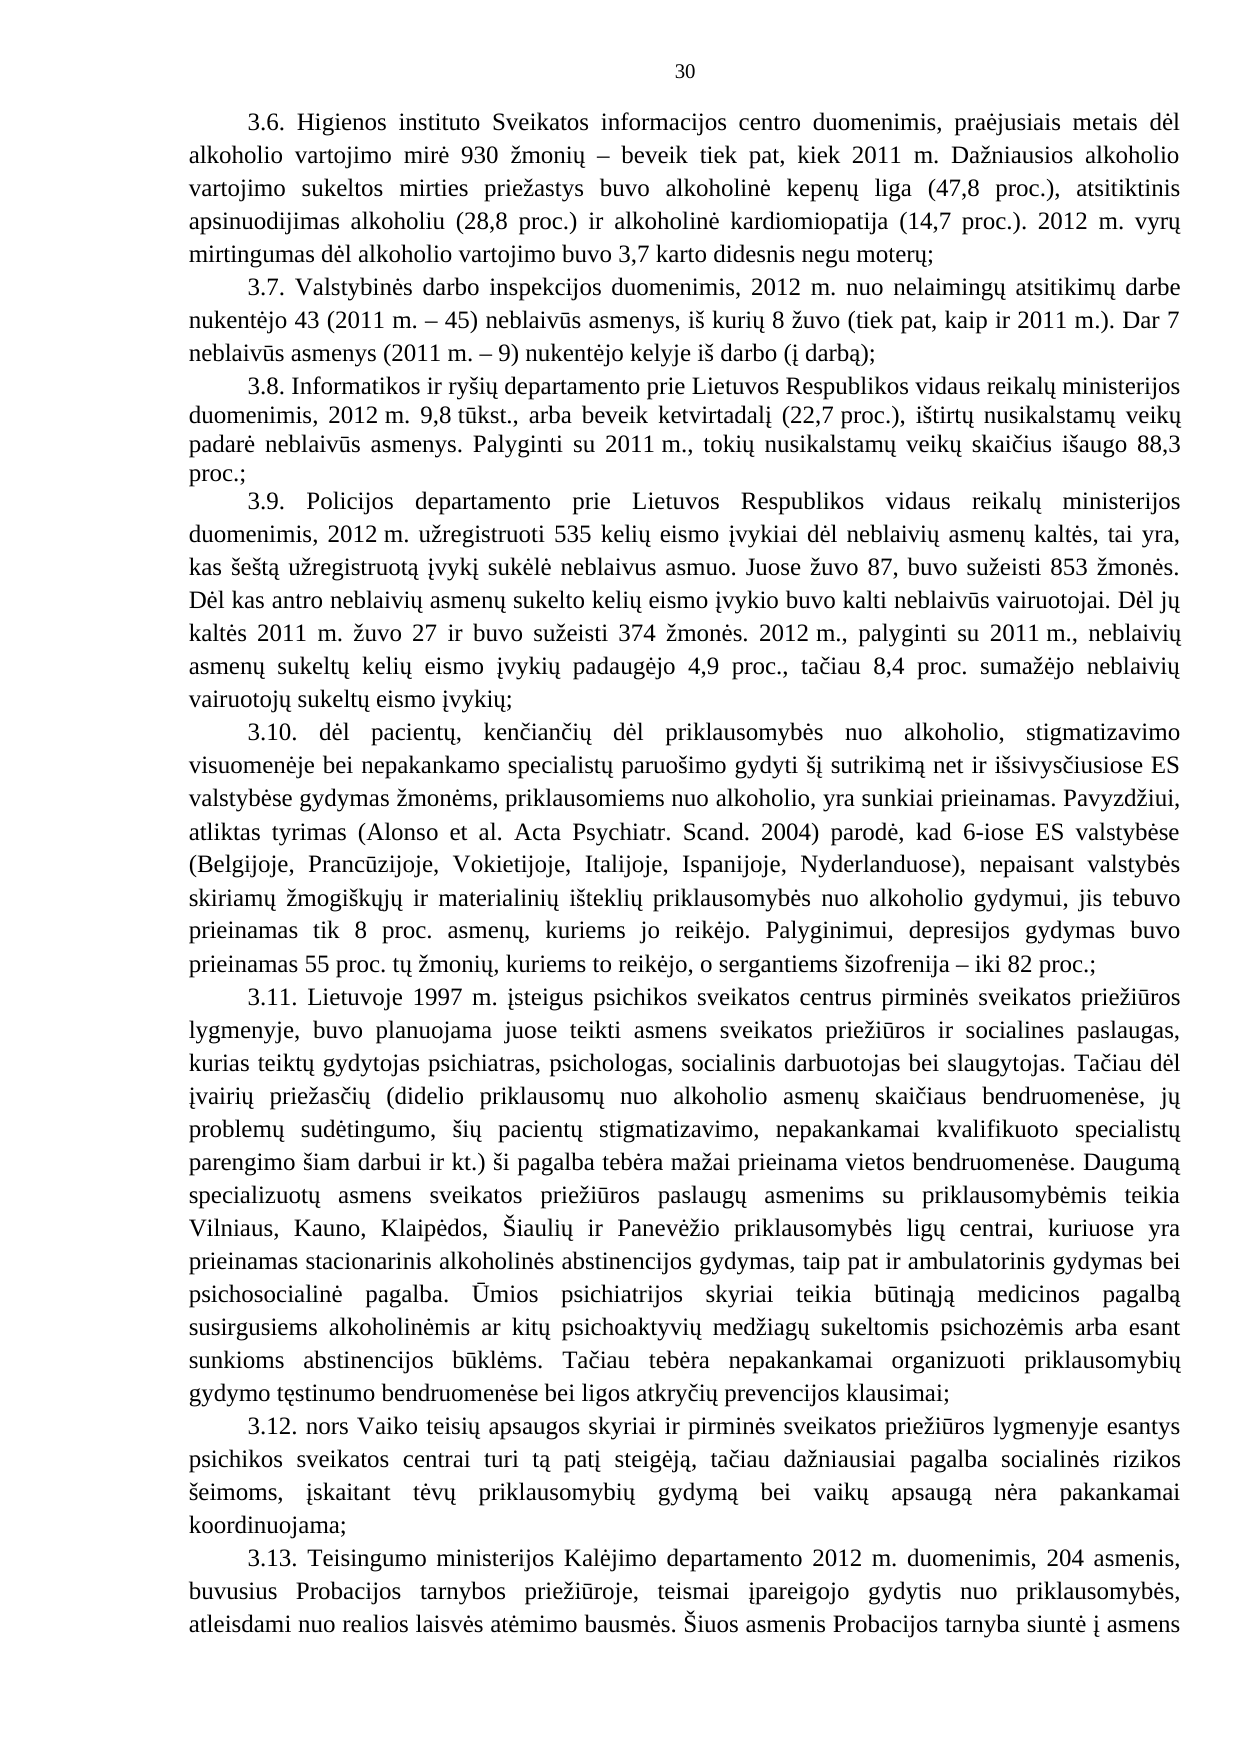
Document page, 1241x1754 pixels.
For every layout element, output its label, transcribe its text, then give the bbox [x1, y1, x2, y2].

text 3.8. Informatikos ir ryšių departamento prie Lietuvos Respublikos vidaus reikalų ministerijos duomenimis, 2012 m. 9,8 tūkst., arba beveik ketvirtadalį (22,7 proc.), ištirtų nusikalstamų veikų padarė neblaivūs asmenys. Palyginti su 2011 m., tokių nusikalstamų veikų skaičius išaugo 88,3 proc.; [188, 371, 1181, 486]
text 3.10. dėl pacientų, kenčiančių dėl priklausomybės nuo alkoholio, stigmatizavimo visuomenėje bei nepakankamo specialistų paruošimo gydyti šį sutrikimą net ir išsivysčiusiose ES valstybėse gydymas žmonėms, priklausomiems nuo alkoholio, yra sunkiai prieinamas. Pavyzdžiui, atliktas tyrimas (Alonso et al. Acta Psychiatr. Scand. 2004) parodė, kad 6-iose ES valstybėse (Belgijoje, Prancūzijoje, Vokietijoje, Italijoje, Ispanijoje, Nyderlanduose), nepaisant valstybės skiriamų žmogiškųjų ir materialinių išteklių priklausomybės nuo alkoholio gydymui, jis tebuvo prieinamas tik 8 proc. asmenų, kuriems jo reikėjo. Palyginimui, depresijos gydymas buvo prieinamas 55 proc. tų žmonių, kuriems to reikėjo, o sergantiems šizofrenija – iki 82 proc.; [188, 717, 1181, 977]
text 3.11. Lietuvoje 1997 m. įsteigus psichikos sveikatos centrus pirminės sveikatos priežiūros lygmenyje, buvo planuojama juose teikti asmens sveikatos priežiūros ir socialines paslaugas, kurias teiktų gydytojas psichiatras, psichologas, socialinis darbuotojas bei slaugytojas. Tačiau dėl įvairių priežasčių (didelio priklausomų nuo alkoholio asmenų skaičiaus bendruomenėse, jų problemų sudėtingumo, šių pacientų stigmatizavimo, nepakankamai kvalifikuoto specialistų parengimo šiam darbui ir kt.) ši pagalba tebėra mažai prieinama vietos bendruomenėse. Daugumą specializuotų asmens sveikatos priežiūros paslaugų asmenims su priklausomybėmis teikia Vilniaus, Kauno, Klaipėdos, Šiaulių ir Panevėžio priklausomybės ligų centrai, kuriuose yra prieinamas stacionarinis alkoholinės abstinencijos gydymas, taip pat ir ambulatorinis gydymas bei psichosocialinė pagalba. Ūmios psichiatrijos skyriai teikia būtinąją medicinos pagalbą susirgusiems alkoholinėmis ar kitų psichoaktyvių medžiagų sukeltomis psichozėmis arba esant sunkioms abstinencijos būklėms. Tačiau tebėra nepakankamai organizuoti priklausomybių gydymo tęstinumo bendruomenėse bei ligos atkryčių prevencijos klausimai; [188, 982, 1181, 1407]
text 3.13. Teisingumo ministerijos Kalėjimo departamento 2012 m. duomenimis, 204 asmenis, buvusius Probacijos tarnybos priežiūroje, teismai įpareigojo gydytis nuo priklausomybės, atleisdami nuo realios laisvės atėmimo bausmės. Šiuos asmenis Probacijos tarnyba siuntė į asmens [188, 1543, 1181, 1638]
text 3.6. Higienos instituto Sveikatos informacijos centro duomenimis, praėjusiais metais dėl alkoholio vartojimo mirė 930 žmonių – beveik tiek pat, kiek 2011 m. Dažniausios alkoholio vartojimo sukeltos mirties priežastys buvo alkoholinė kepenų liga (47,8 proc.), atsitiktinis apsinuodijimas alkoholiu (28,8 proc.) ir alkoholinė kardiomiopatija (14,7 proc.). 2012 m. vyrų mirtingumas dėl alkoholio vartojimo buvo 3,7 karto didesnis negu moterų; [188, 107, 1181, 268]
text 3.12. nors Vaiko teisių apsaugos skyriai ir pirminės sveikatos priežiūros lygmenyje esantys psichikos sveikatos centrai turi tą patį steigėją, tačiau dažniausiai pagalba socialinės rizikos šeimoms, įskaitant tėvų priklausomybių gydymą bei vaikų apsaugą nėra pakankamai koordinuojama; [188, 1411, 1181, 1539]
text 3.9. Policijos departamento prie Lietuvos Respublikos vidaus reikalų ministerijos duomenimis, 2012 m. užregistruoti 535 kelių eismo įvykiai dėl neblaivių asmenų kaltės, tai yra, kas šeštą užregistruotą įvykį sukėlė neblaivus asmuo. Juose žuvo 87, buvo sužeisti 853 žmonės. Dėl kas antro neblaivių asmenų sukelto kelių eismo įvykio buvo kalti neblaivūs vairuotojai. Dėl jų kaltės 2011 m. žuvo 27 ir buvo sužeisti 374 žmonės. 2012 m., palyginti su 2011 m., neblaivių asmenų sukeltų kelių eismo įvykių padaugėjo 4,9 proc., tačiau 8,4 proc. sumažėjo neblaivių vairuotojų sukeltų eismo įvykių; [188, 486, 1181, 713]
text 3.7. Valstybinės darbo inspekcijos duomenimis, 2012 m. nuo nelaimingų atsitikimų darbe nukentėjo 43 (2011 m. – 45) neblaivūs asmenys, iš kurių 8 žuvo (tiek pat, kaip ir 2011 m.). Dar 7 neblaivūs asmenys (2011 m. – 9) nukentėjo kelyje iš darbo (į darbą); [188, 272, 1181, 367]
